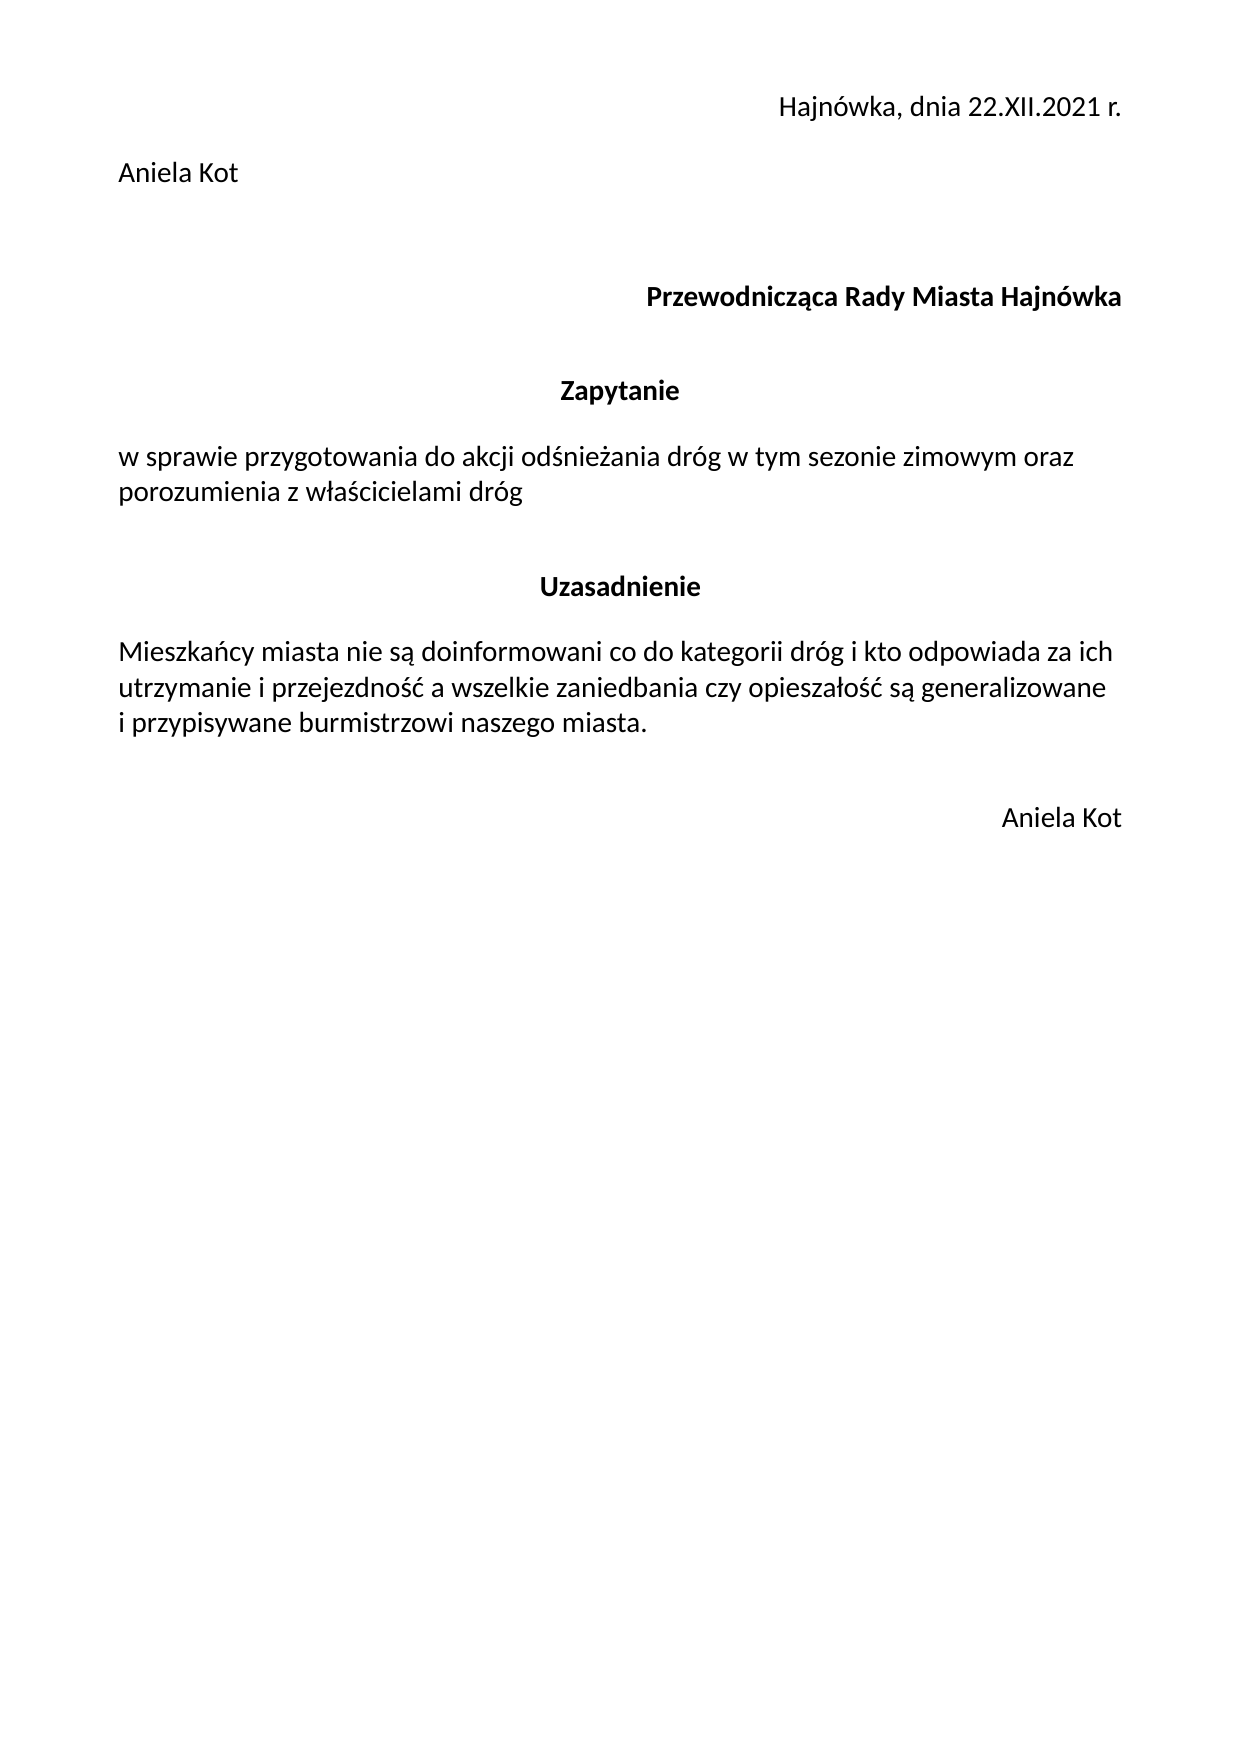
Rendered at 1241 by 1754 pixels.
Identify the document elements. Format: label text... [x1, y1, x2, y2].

text Przewodnicząca Rady Miasta Hajnówka [118, 278, 1122, 313]
text Zapytanie [118, 372, 1122, 408]
text Uzasadnienie [118, 568, 1122, 603]
text Hajnówka, dnia 22.XII.2021 r. [118, 88, 1122, 124]
text Mieszkańcy miasta nie są doinformowani co do kategorii dróg i kto odpowiada za ich utrzymanie i przejezdność a wszelkie zaniedbania czy opieszałość są generalizowane i przypisywane burmistrzowi naszego miasta. [118, 633, 1122, 740]
text w sprawie przygotowania do akcji odśnieżania dróg w tym sezonie zimowym oraz porozumienia z właścicielami dróg [118, 438, 1122, 509]
text Aniela Kot [118, 154, 1122, 189]
text Aniela Kot [118, 799, 1122, 834]
